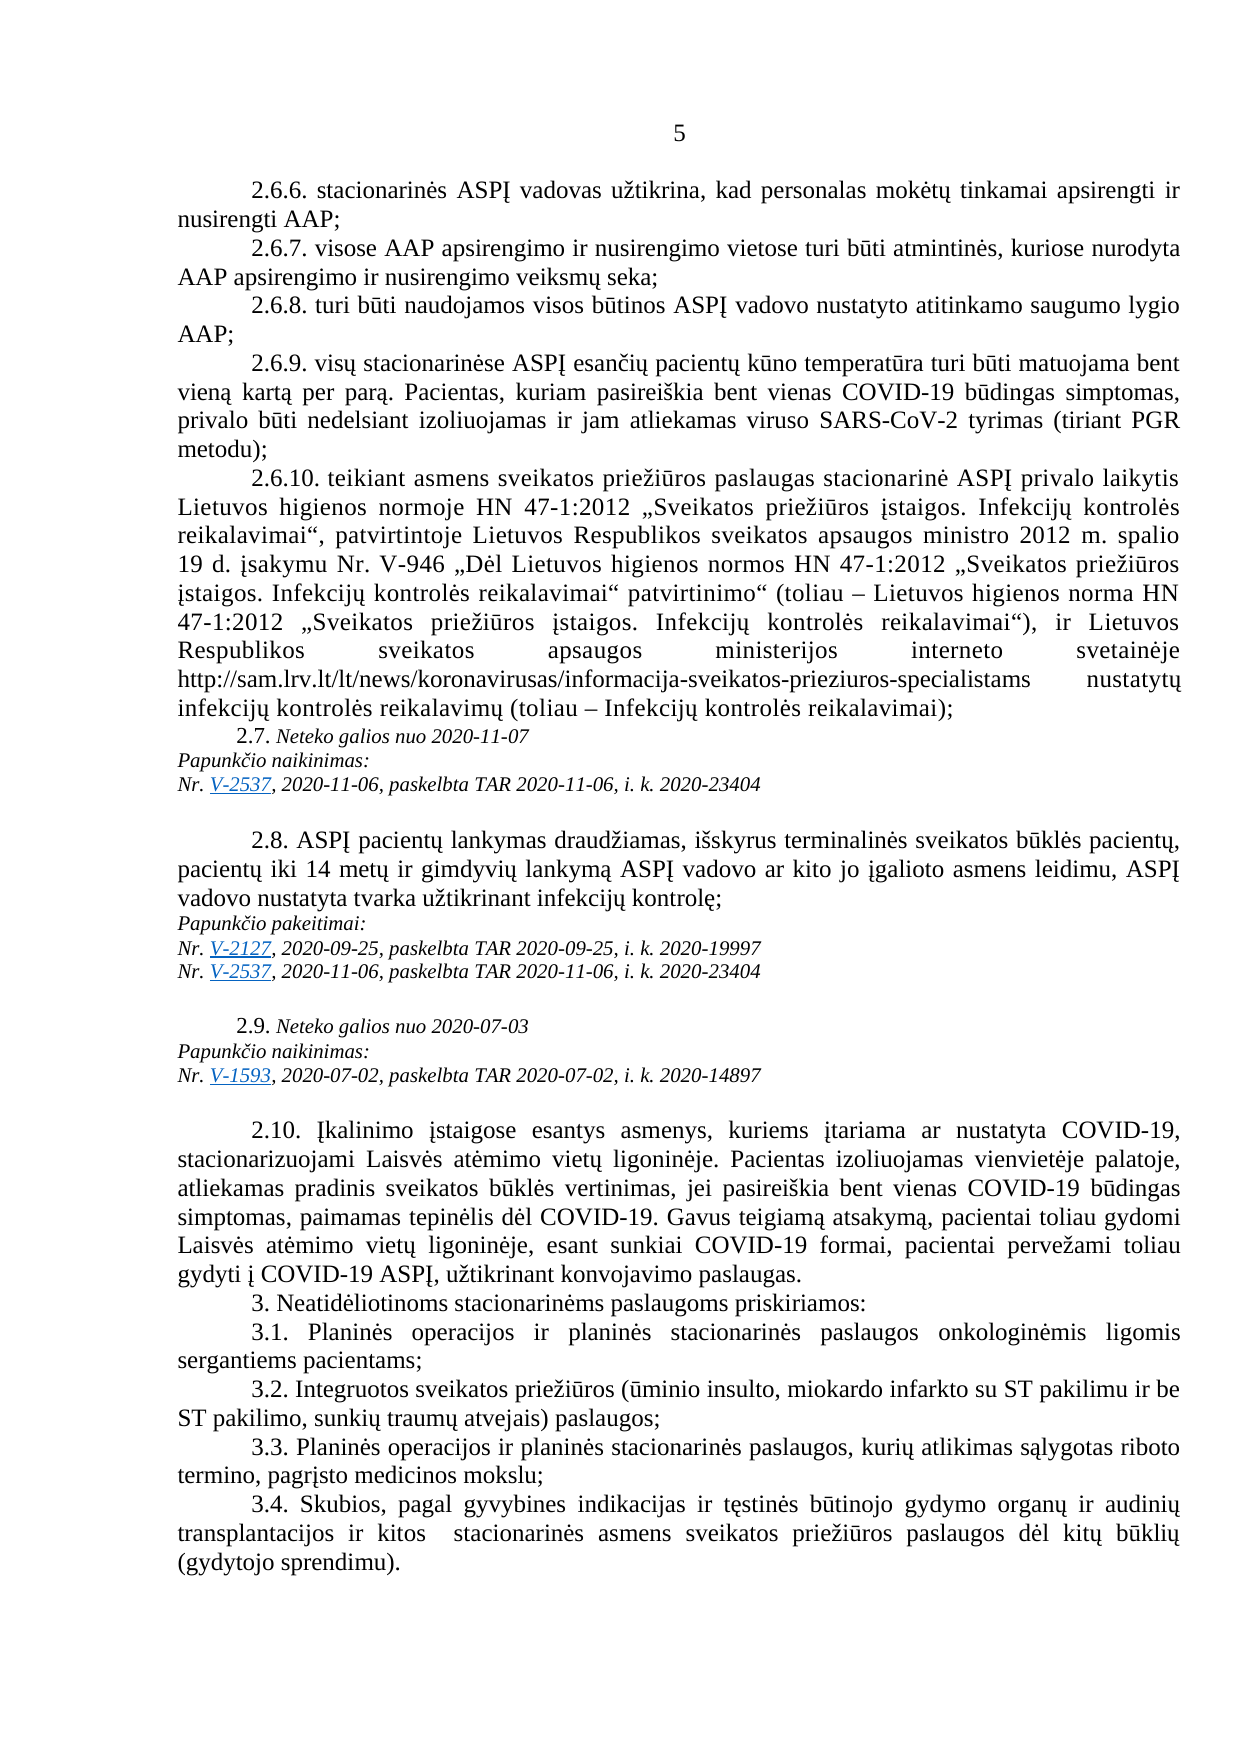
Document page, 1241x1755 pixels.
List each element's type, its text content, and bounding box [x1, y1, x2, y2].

text Papunkčio naikinimas: [177, 748, 1181, 772]
text 2.6.8. turi būti naudojamos visos būtinos ASPĮ vadovo nustatyto atitinkamo saugumo lygio AAP; [177, 291, 1181, 348]
text 2.7. Neteko galios nuo 2020-11-07 [177, 722, 1181, 748]
text Nr. V-2127, 2020-09-25, paskelbta TAR 2020-09-25, i. k. 2020-19997 [177, 935, 1181, 959]
text 2.8. ASPĮ pacientų lankymas draudžiamas, išskyrus terminalinės sveikatos būklės pacientų, pacientų iki 14 metų ir gimdyvių lankymą ASPĮ vadovo ar kito jo įgalioto asmens leidimu, ASPĮ vadovo nustatyta tvarka užtikrinant infekcijų kontrolę; [177, 825, 1181, 911]
text Papunkčio naikinimas: [177, 1039, 1181, 1063]
text Papunkčio pakeitimai: [177, 911, 1181, 935]
text 3.2. Integruotos sveikatos priežiūros (ūminio insulto, miokardo infarkto su ST pakilimu ir be ST pakilimo, sunkių traumų atvejais) paslaugos; [177, 1374, 1181, 1432]
text Nr. V-1593, 2020-07-02, paskelbta TAR 2020-07-02, i. k. 2020-14897 [177, 1063, 1181, 1087]
text 2.9. Neteko galios nuo 2020-07-03 [177, 1012, 1181, 1039]
text 3. Neatidėliotinoms stacionarinėms paslaugoms priskiriamos: [177, 1288, 1181, 1317]
text 2.6.7. visose AAP apsirengimo ir nusirengimo vietose turi būti atmintinės, kuriose nurodyta AAP apsirengimo ir nusirengimo veiksmų seka; [177, 233, 1181, 291]
text 2.10. Įkalinimo įstaigose esantys asmenys, kuriems įtariama ar nustatyta COVID-19, stacionarizuojami Laisvės atėmimo vietų ligoninėje. Pacientas izoliuojamas vienvietėje palatoje, atliekamas pradinis sveikatos būklės vertinimas, jei pasireiškia bent vienas COVID-19 būdingas simptomas, paimamas tepinėlis dėl COVID-19. Gavus teigiamą atsakymą, pacientai toliau gydomi Laisvės atėmimo vietų ligoninėje, esant sunkiai COVID-19 formai, pacientai pervežami toliau gydyti į COVID-19 ASPĮ, užtikrinant konvojavimo paslaugas. [177, 1116, 1181, 1288]
text 2.6.9. visų stacionarinėse ASPĮ esančių pacientų kūno temperatūra turi būti matuojama bent vieną kartą per parą. Pacientas, kuriam pasireiškia bent vienas COVID-19 būdingas simptomas, privalo būti nedelsiant izoliuojamas ir jam atliekamas viruso SARS-CoV-2 tyrimas (tiriant PGR metodu); [177, 348, 1181, 463]
text Nr. V-2537, 2020-11-06, paskelbta TAR 2020-11-06, i. k. 2020-23404 [177, 772, 1181, 796]
text Nr. V-2537, 2020-11-06, paskelbta TAR 2020-11-06, i. k. 2020-23404 [177, 959, 1181, 983]
text 3.4. Skubios, pagal gyvybines indikacijas ir tęstinės būtinojo gydymo organų ir audinių transplantacijos ir kitos stacionarinės asmens sveikatos priežiūros paslaugos dėl kitų būklių (gydytojo sprendimu). [177, 1489, 1181, 1576]
text 3.1. Planinės operacijos ir planinės stacionarinės paslaugos onkologinėmis ligomis sergantiems pacientams; [177, 1317, 1181, 1374]
text 2.6.6. stacionarinės ASPĮ vadovas užtikrina, kad personalas mokėtų tinkamai apsirengti ir nusirengti AAP; [177, 176, 1181, 233]
text 2.6.10. teikiant asmens sveikatos priežiūros paslaugas stacionarinė ASPĮ privalo laikytis Lietuvos higienos normoje HN 47-1:2012 „Sveikatos priežiūros įstaigos. Infekcijų kontrolės reikalavimai“, patvirtintoje Lietuvos Respublikos sveikatos apsaugos ministro 2012 m. spalio 19 d. įsakymu Nr. V-946 „Dėl Lietuvos higienos normos HN 47-1:2012 „Sveikatos priežiūros įstaigos. Infekcijų kontrolės reikalavimai“ patvirtinimo“ (toliau – Lietuvos higienos norma HN 47-1:2012 „Sveikatos priežiūros įstaigos. Infekcijų kontrolės reikalavimai“), ir Lietuvos Respublikos sveikatos apsaugos ministerijos interneto svetainėje http://sam.lrv.lt/lt/news/koronavirusas/informacija-sveikatos-prieziuros-specialistams nustatytų infekcijų kontrolės reikalavimų (toliau – Infekcijų kontrolės reikalavimai); [177, 463, 1181, 722]
text 3.3. Planinės operacijos ir planinės stacionarinės paslaugos, kurių atlikimas sąlygotas riboto termino, pagrįsto medicinos mokslu; [177, 1432, 1181, 1489]
